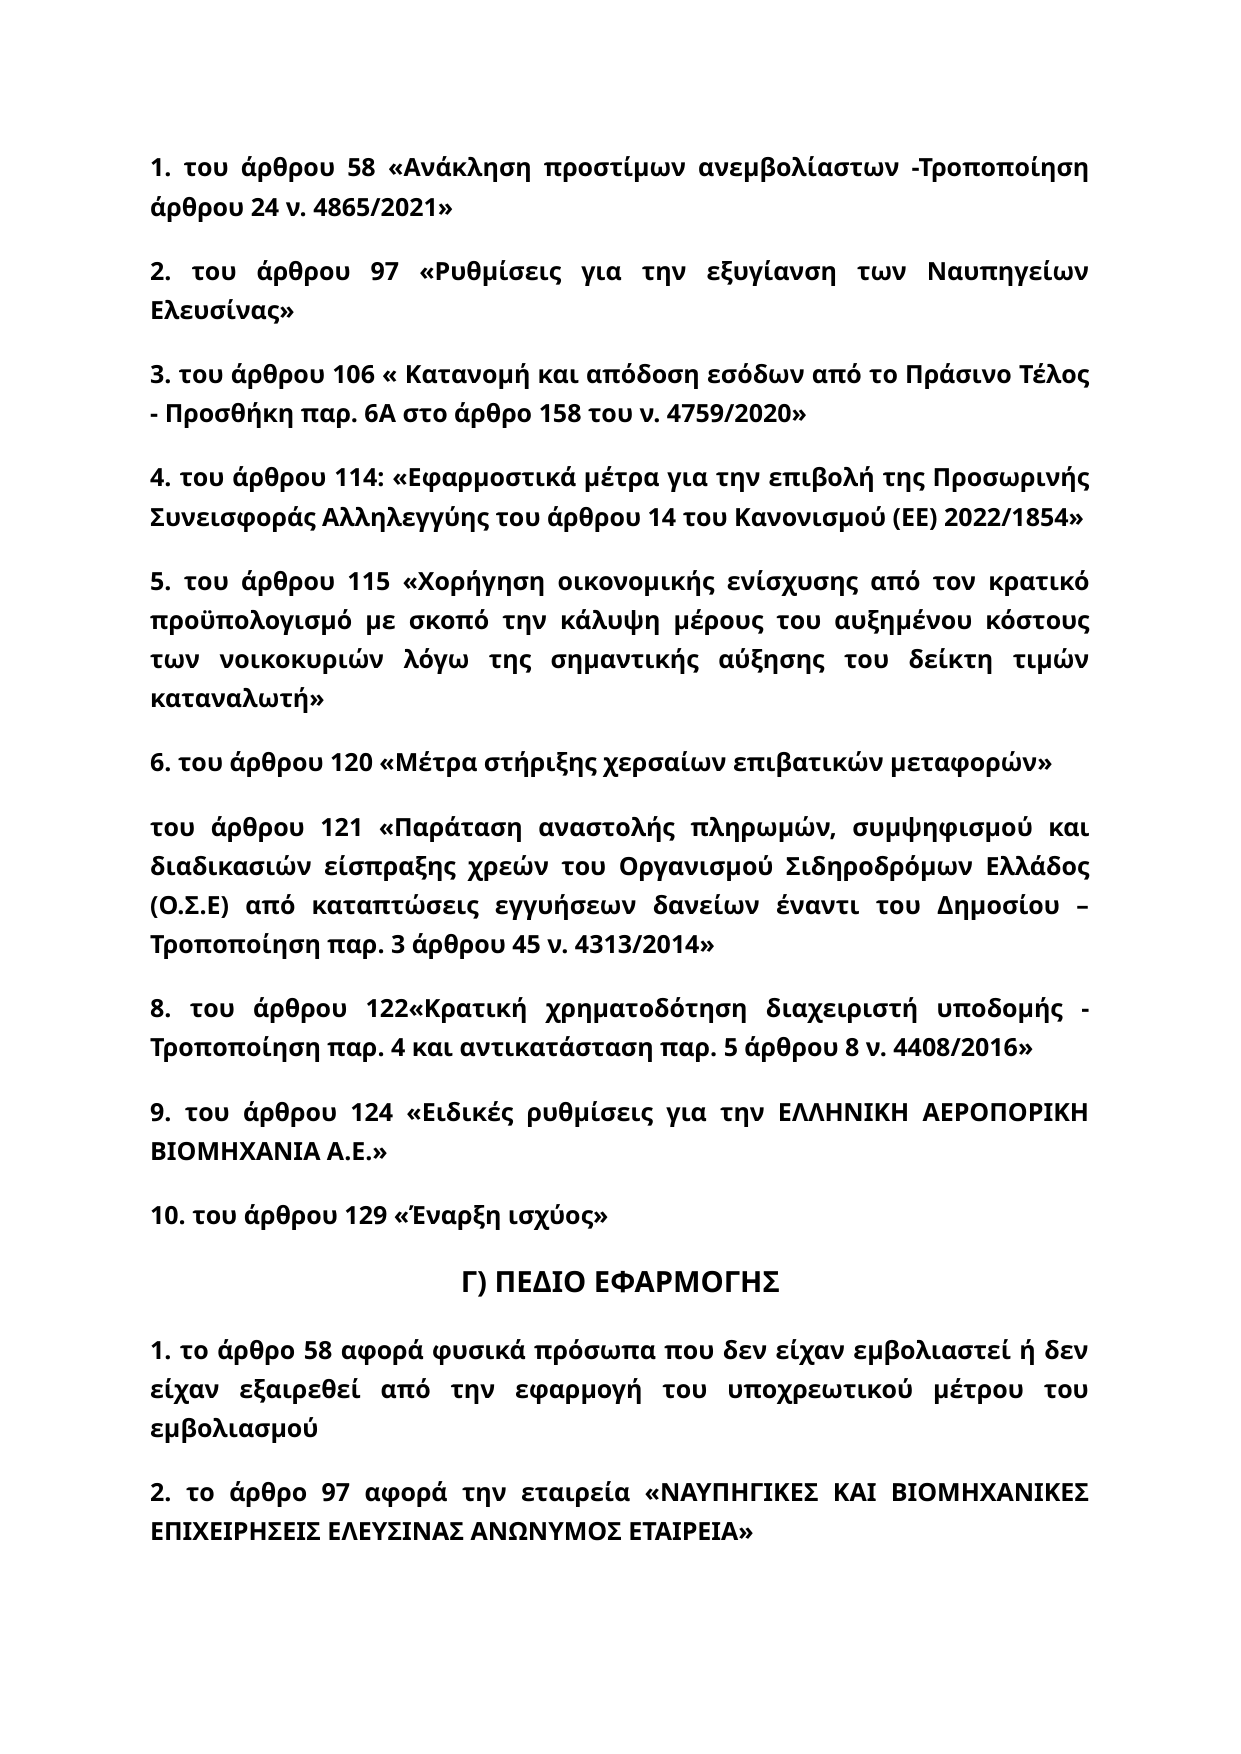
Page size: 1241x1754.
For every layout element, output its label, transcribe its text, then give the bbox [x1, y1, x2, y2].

text 10. του άρθρου 129 «Έναρξη ισχύος» [150, 1197, 1090, 1232]
text Γ) ΠΕΔΙΟ ΕΦΑΡΜΟΓΗΣ [150, 1262, 1090, 1301]
text 1. το άρθρο 58 αφορά φυσικά πρόσωπα που δεν είχαν εμβολιαστεί ή δεν είχαν εξαιρεθεί από την εφαρμογή του υποχρεωτικού μέτρου του εμβολιασμού [150, 1332, 1090, 1445]
text του άρθρου 121 «Παράταση αναστολής πληρωμών, συμψηφισμού και διαδικασιών είσπραξης χρεών του Οργανισμού Σιδηροδρόμων Ελλάδος (Ο.Σ.Ε) από καταπτώσεις εγγυήσεων δανείων έναντι του Δημοσίου – Τροποποίηση παρ. 3 άρθρου 45 ν. 4313/2014» [150, 809, 1090, 961]
text 8. του άρθρου 122«Κρατική χρηματοδότηση διαχειριστή υποδομής - Τροποποίηση παρ. 4 και αντικατάσταση παρ. 5 άρθρου 8 ν. 4408/2016» [150, 991, 1090, 1064]
text 9. του άρθρου 124 «Ειδικές ρυθμίσεις για την ΕΛΛΗΝΙΚΗ ΑΕΡΟΠΟΡΙΚΗ ΒΙΟΜΗΧΑΝΙΑ Α.Ε.» [150, 1094, 1090, 1167]
text 2. του άρθρου 97 «Ρυθμίσεις για την εξυγίανση των Ναυπηγείων Ελευσίνας» [150, 253, 1090, 327]
text 3. του άρθρου 106 « Κατανομή και απόδοση εσόδων από το Πράσινο Τέλος - Προσθήκη παρ. 6Α στο άρθρο 158 του ν. 4759/2020» [150, 357, 1090, 430]
text 4. του άρθρου 114: «Εφαρμοστικά μέτρα για την επιβολή της Προσωρινής Συνεισφοράς Αλληλεγγύης του άρθρου 14 του Κανονισμού (ΕΕ) 2022/1854» [150, 460, 1090, 533]
text 2. το άρθρο 97 αφορά την εταιρεία «ΝΑΥΠΗΓΙΚΕΣ ΚΑΙ ΒΙΟΜΗΧΑΝΙΚΕΣ ΕΠΙΧΕΙΡΗΣΕΙΣ ΕΛΕΥΣΙΝΑΣ ΑΝΩΝΥΜΟΣ ΕΤΑΙΡΕΙΑ» [150, 1475, 1090, 1548]
text 6. του άρθρου 120 «Μέτρα στήριξης χερσαίων επιβατικών μεταφορών» [150, 745, 1090, 779]
text 1. του άρθρου 58 «Ανάκληση προστίμων ανεμβολίαστων -Τροποποίηση άρθρου 24 ν. 4865/2021» [150, 150, 1090, 223]
text 5. του άρθρου 115 «Χορήγηση οικονομικής ενίσχυσης από τον κρατικό προϋπολογισμό με σκοπό την κάλυψη μέρους του αυξημένου κόστους των νοικοκυριών λόγω της σημαντικής αύξησης του δείκτη τιμών καταναλωτή» [150, 563, 1090, 715]
